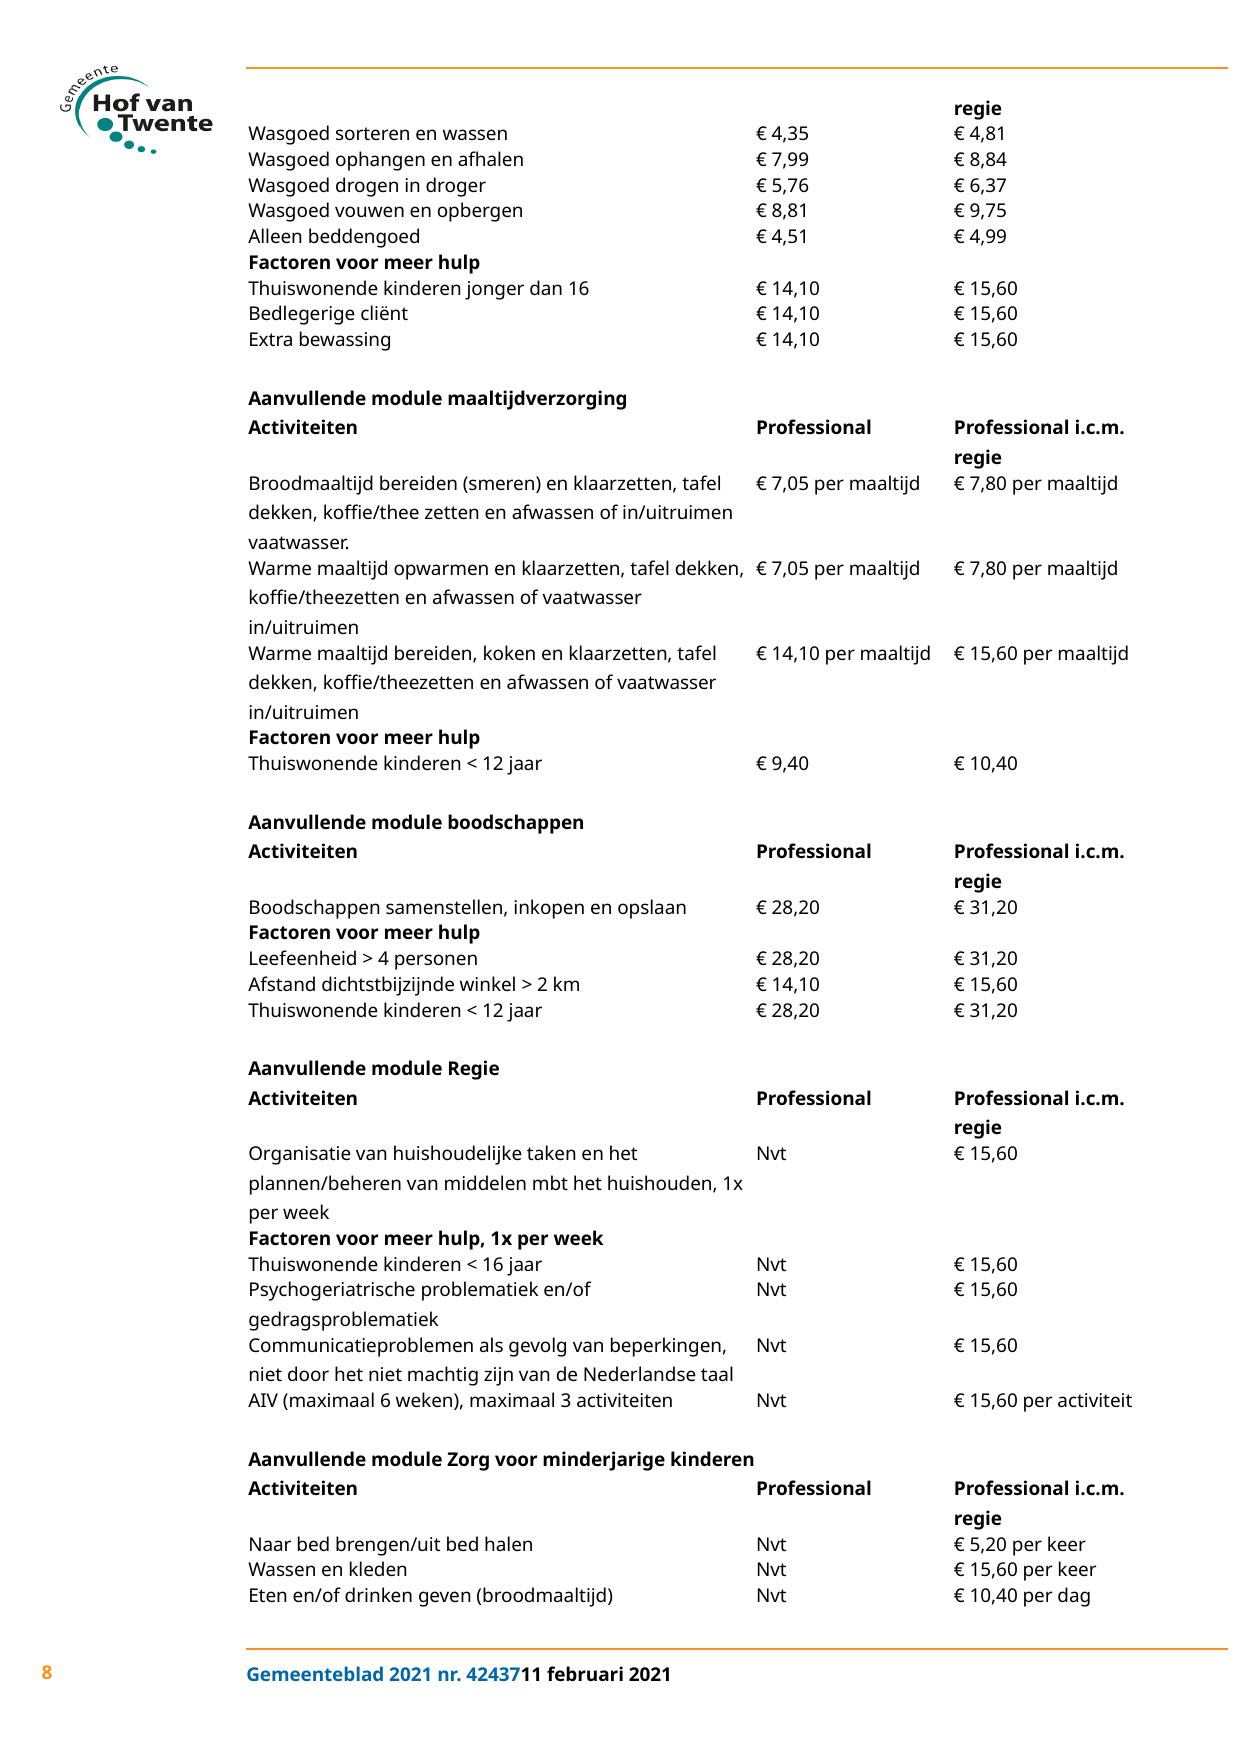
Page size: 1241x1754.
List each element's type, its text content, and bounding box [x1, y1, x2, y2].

table_cell Psychogeriatrische problematiek en/of gedragsproblematiek [248, 1277, 756, 1332]
table_cell € 5,20 per keer [954, 1531, 1152, 1557]
table_header Professional [756, 415, 954, 470]
table_cell € 14,10 per maaltijd [756, 640, 954, 724]
table_cell Wassen en kleden [248, 1557, 756, 1582]
table_cell Factoren voor meer hulp [248, 920, 756, 945]
table_cell [954, 249, 1152, 275]
table_cell Thuiswonende kinderen < 12 jaar [248, 997, 756, 1022]
table_cell € 7,80 per maaltijd [954, 555, 1152, 640]
table_cell Nvt [756, 1332, 954, 1387]
table_cell € 15,60 [954, 1332, 1152, 1387]
table_cell Warme maaltijd bereiden, koken en klaarzetten, tafel dekken, koffie/theezetten en afwassen of vaatwasser in/uitruimen [248, 640, 756, 724]
table_cell Nvt [756, 1531, 954, 1557]
table_cell Bedlegerige cliënt [248, 301, 756, 326]
table_cell € 15,60 [954, 301, 1152, 326]
table_cell € 14,10 [756, 971, 954, 997]
table_cell AIV (maximaal 6 weken), maximaal 3 activiteiten [248, 1387, 756, 1413]
table_cell € 31,20 [954, 997, 1152, 1022]
table_cell € 9,75 [954, 198, 1152, 223]
table_cell Broodmaaltijd bereiden (smeren) en klaarzetten, tafel dekken, koffie/thee zetten en afwassen of in/uitruimen vaatwasser. [248, 470, 756, 555]
table_cell [954, 920, 1152, 945]
table_cell € 15,60 [954, 971, 1152, 997]
table_cell € 7,05 per maaltijd [756, 470, 954, 555]
table_header Activiteiten [248, 415, 756, 470]
text Aanvullende module boodschappen [248, 809, 1152, 834]
table_cell Factoren voor meer hulp, 1x per week [248, 1225, 756, 1251]
table_cell [756, 725, 954, 750]
table_cell [756, 249, 954, 275]
table_cell € 14,10 [756, 301, 954, 326]
table_cell Naar bed brengen/uit bed halen [248, 1531, 756, 1557]
table_header [756, 95, 954, 121]
table_cell € 15,60 [954, 1251, 1152, 1277]
table_cell € 4,35 [756, 121, 954, 146]
table_cell € 4,51 [756, 224, 954, 249]
table_cell € 15,60 [954, 326, 1152, 352]
table_cell € 31,20 [954, 894, 1152, 919]
table_cell Organisatie van huishoudelijke taken en het plannen/beheren van middelen mbt het huishouden, 1x per week [248, 1140, 756, 1225]
table_cell € 10,40 [954, 750, 1152, 776]
table_cell € 28,20 [756, 997, 954, 1022]
picture [41, 47, 231, 172]
table_cell Wasgoed sorteren en wassen [248, 121, 756, 146]
table_cell [954, 725, 1152, 750]
table_cell Communicatieproblemen als gevolg van beperkingen, niet door het niet machtig zijn van de Nederlandse taal [248, 1332, 756, 1387]
table_header Professional i.c.m. regie [954, 415, 1152, 470]
table_cell € 7,05 per maaltijd [756, 555, 954, 640]
table_cell Nvt [756, 1277, 954, 1332]
table_header Professional [756, 1085, 954, 1140]
table_header Professional [756, 839, 954, 894]
table_cell € 4,99 [954, 224, 1152, 249]
table_header Professional [756, 1476, 954, 1531]
table_cell € 7,80 per maaltijd [954, 470, 1152, 555]
table_cell Eten en/of drinken geven (broodmaaltijd) [248, 1582, 756, 1608]
table_cell Afstand dichtstbijzijnde winkel > 2 km [248, 971, 756, 997]
table_cell € 15,60 per keer [954, 1557, 1152, 1582]
table_cell Factoren voor meer hulp [248, 725, 756, 750]
table_cell Leefeenheid > 4 personen [248, 945, 756, 971]
table_cell € 14,10 [756, 275, 954, 301]
text Aanvullende module maaltijdverzorging [248, 385, 1152, 411]
table_cell € 7,99 [756, 146, 954, 172]
table_cell Nvt [756, 1557, 954, 1582]
table_cell Alleen beddengoed [248, 224, 756, 249]
table_cell [756, 1225, 954, 1251]
table_cell [756, 920, 954, 945]
table_header Activiteiten [248, 1085, 756, 1140]
table_cell Warme maaltijd opwarmen en klaarzetten, tafel dekken, koffie/theezetten en afwassen of vaatwasser in/uitruimen [248, 555, 756, 640]
table_header Professional i.c.m. regie [954, 1085, 1152, 1140]
table_cell Nvt [756, 1582, 954, 1608]
table_cell € 9,40 [756, 750, 954, 776]
table_cell € 4,81 [954, 121, 1152, 146]
table_cell Nvt [756, 1140, 954, 1225]
table_cell Thuiswonende kinderen jonger dan 16 [248, 275, 756, 301]
text Aanvullende module Regie [248, 1055, 1152, 1081]
table_header Professional i.c.m. regie [954, 839, 1152, 894]
table_cell Extra bewassing [248, 326, 756, 352]
table_header Professional i.c.m. regie [954, 1476, 1152, 1531]
table_cell € 10,40 per dag [954, 1582, 1152, 1608]
table_cell € 15,60 per activiteit [954, 1387, 1152, 1413]
table_cell € 15,60 [954, 275, 1152, 301]
table_cell Wasgoed drogen in droger [248, 172, 756, 198]
table_cell Boodschappen samenstellen, inkopen en opslaan [248, 894, 756, 919]
table_cell € 15,60 per maaltijd [954, 640, 1152, 724]
table_header regie [954, 95, 1152, 121]
table_cell Thuiswonende kinderen < 16 jaar [248, 1251, 756, 1277]
table_cell € 6,37 [954, 172, 1152, 198]
table_cell Wasgoed vouwen en opbergen [248, 198, 756, 223]
table_cell € 5,76 [756, 172, 954, 198]
table_cell € 15,60 [954, 1277, 1152, 1332]
table_header Activiteiten [248, 1476, 756, 1531]
table_cell € 14,10 [756, 326, 954, 352]
table_cell € 8,84 [954, 146, 1152, 172]
table_cell Thuiswonende kinderen < 12 jaar [248, 750, 756, 776]
table_cell Factoren voor meer hulp [248, 249, 756, 275]
table_cell € 15,60 [954, 1140, 1152, 1225]
table_cell Nvt [756, 1251, 954, 1277]
table_header [248, 95, 756, 121]
table_cell Nvt [756, 1387, 954, 1413]
table_cell € 31,20 [954, 945, 1152, 971]
table_cell € 28,20 [756, 945, 954, 971]
table_cell € 28,20 [756, 894, 954, 919]
table_cell € 8,81 [756, 198, 954, 223]
table_cell [954, 1225, 1152, 1251]
table_header Activiteiten [248, 839, 756, 894]
table_cell Wasgoed ophangen en afhalen [248, 146, 756, 172]
text Aanvullende module Zorg voor minderjarige kinderen [248, 1446, 1152, 1472]
